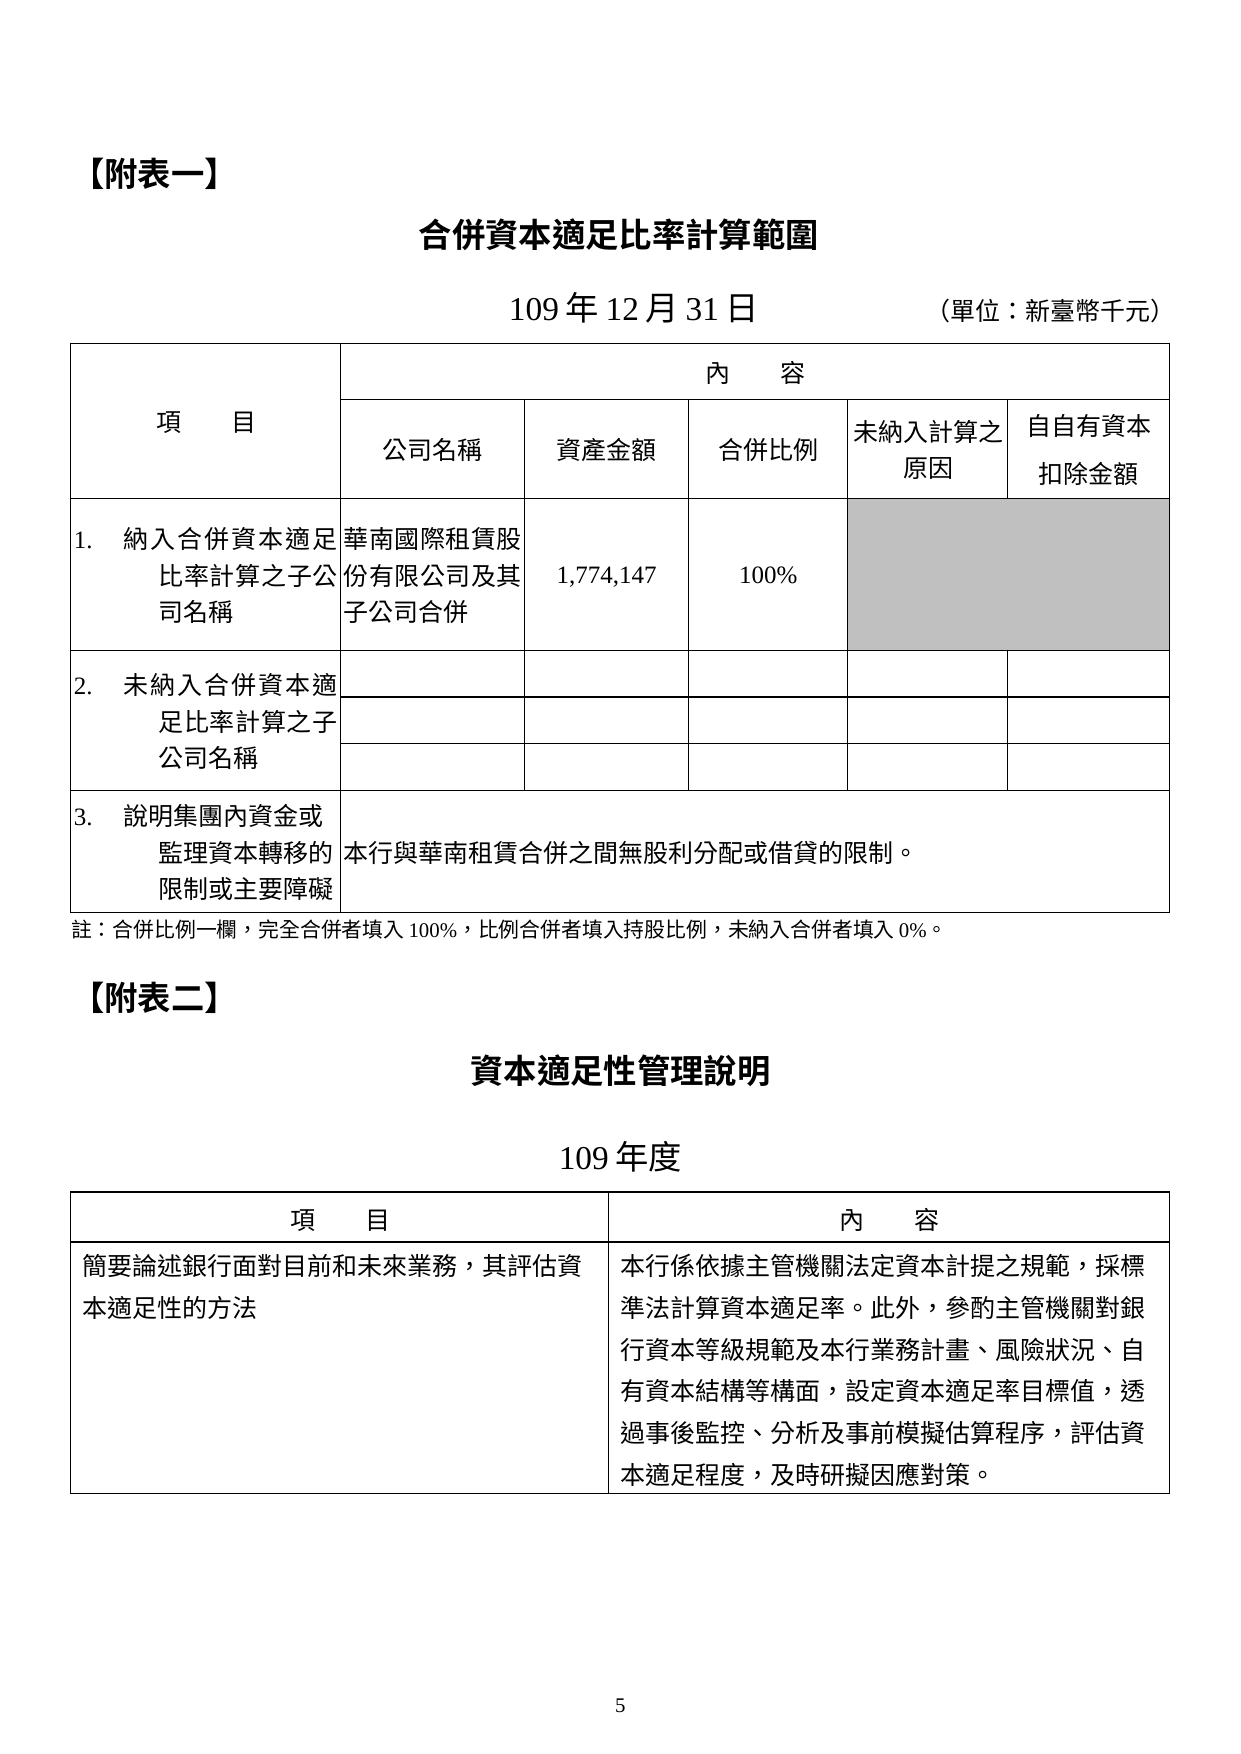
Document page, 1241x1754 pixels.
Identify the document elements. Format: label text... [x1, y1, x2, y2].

table_cell [525, 698, 688, 743]
table_cell [689, 651, 847, 696]
table_cell [689, 698, 847, 743]
text 【附表二】 [71, 972, 1169, 1020]
table_cell [341, 698, 524, 743]
table_cell 資產金額 [525, 400, 688, 497]
table_cell [689, 744, 847, 789]
table_cell [848, 499, 1169, 650]
table_cell [848, 698, 1007, 743]
table_cell 說明集團內資金或監理資本轉移的限制或主要障礙 [71, 791, 340, 912]
text 合併資本適足比率計算範圍 [71, 208, 1167, 257]
table_cell 未納入合併資本適足比率計算之子公司名稱 [71, 651, 340, 789]
table_cell 自自有資本 扣除金額 [1008, 400, 1169, 497]
table_cell 簡要論述銀行面對目前和未來業務，其評估資本適足性的方法 [71, 1243, 608, 1492]
table_cell 本行與華南租賃合併之間無股利分配或借貸的限制。 [341, 791, 1169, 912]
table_cell 公司名稱 [341, 400, 524, 497]
table_cell [848, 651, 1007, 696]
table_header 項 目 [71, 344, 340, 497]
text 【附表一】 [71, 148, 1169, 196]
table_cell [341, 651, 524, 696]
table_cell 華南國際租賃股份有限公司及其子公司合併 [341, 499, 524, 650]
table_cell 100% [689, 499, 847, 650]
table_cell [341, 744, 524, 789]
table_cell [1008, 651, 1169, 696]
text 109年度 [71, 1131, 1169, 1179]
table_cell [525, 744, 688, 789]
table_cell 1,774,147 [525, 499, 688, 650]
table_cell [525, 651, 688, 696]
table_cell [848, 744, 1007, 789]
table_header 內 容 [609, 1193, 1169, 1241]
table_cell 未納入計算之原因 [848, 400, 1007, 497]
table_cell [1008, 744, 1169, 789]
table_header 項 目 [71, 1193, 608, 1241]
table_cell [1008, 698, 1169, 743]
table_cell 合併比例 [689, 400, 847, 497]
table_cell 納入合併資本適足比率計算之子公司名稱 [71, 499, 340, 650]
text 資本適足性管理說明 [71, 1045, 1169, 1093]
text 109年12月31日 （單位：新臺幣千元） [71, 282, 1175, 330]
table_cell 本行係依據主管機關法定資本計提之規範，採標準法計算資本適足率。此外，參酌主管機關對銀行資本等級規範及本行業務計畫、風險狀況、自有資本結構等構面，設定資本適足率目標值，透過事後監控、分析及事前模擬估算程序，評估資本適足程度，及時研擬因應對策。 [609, 1243, 1169, 1492]
text 註：合併比例一欄，完全合併者填入100%，比例合併者填入持股比例，未納入合併者填入0%。 [71, 913, 1169, 943]
table_header 內 容 [341, 344, 1169, 399]
